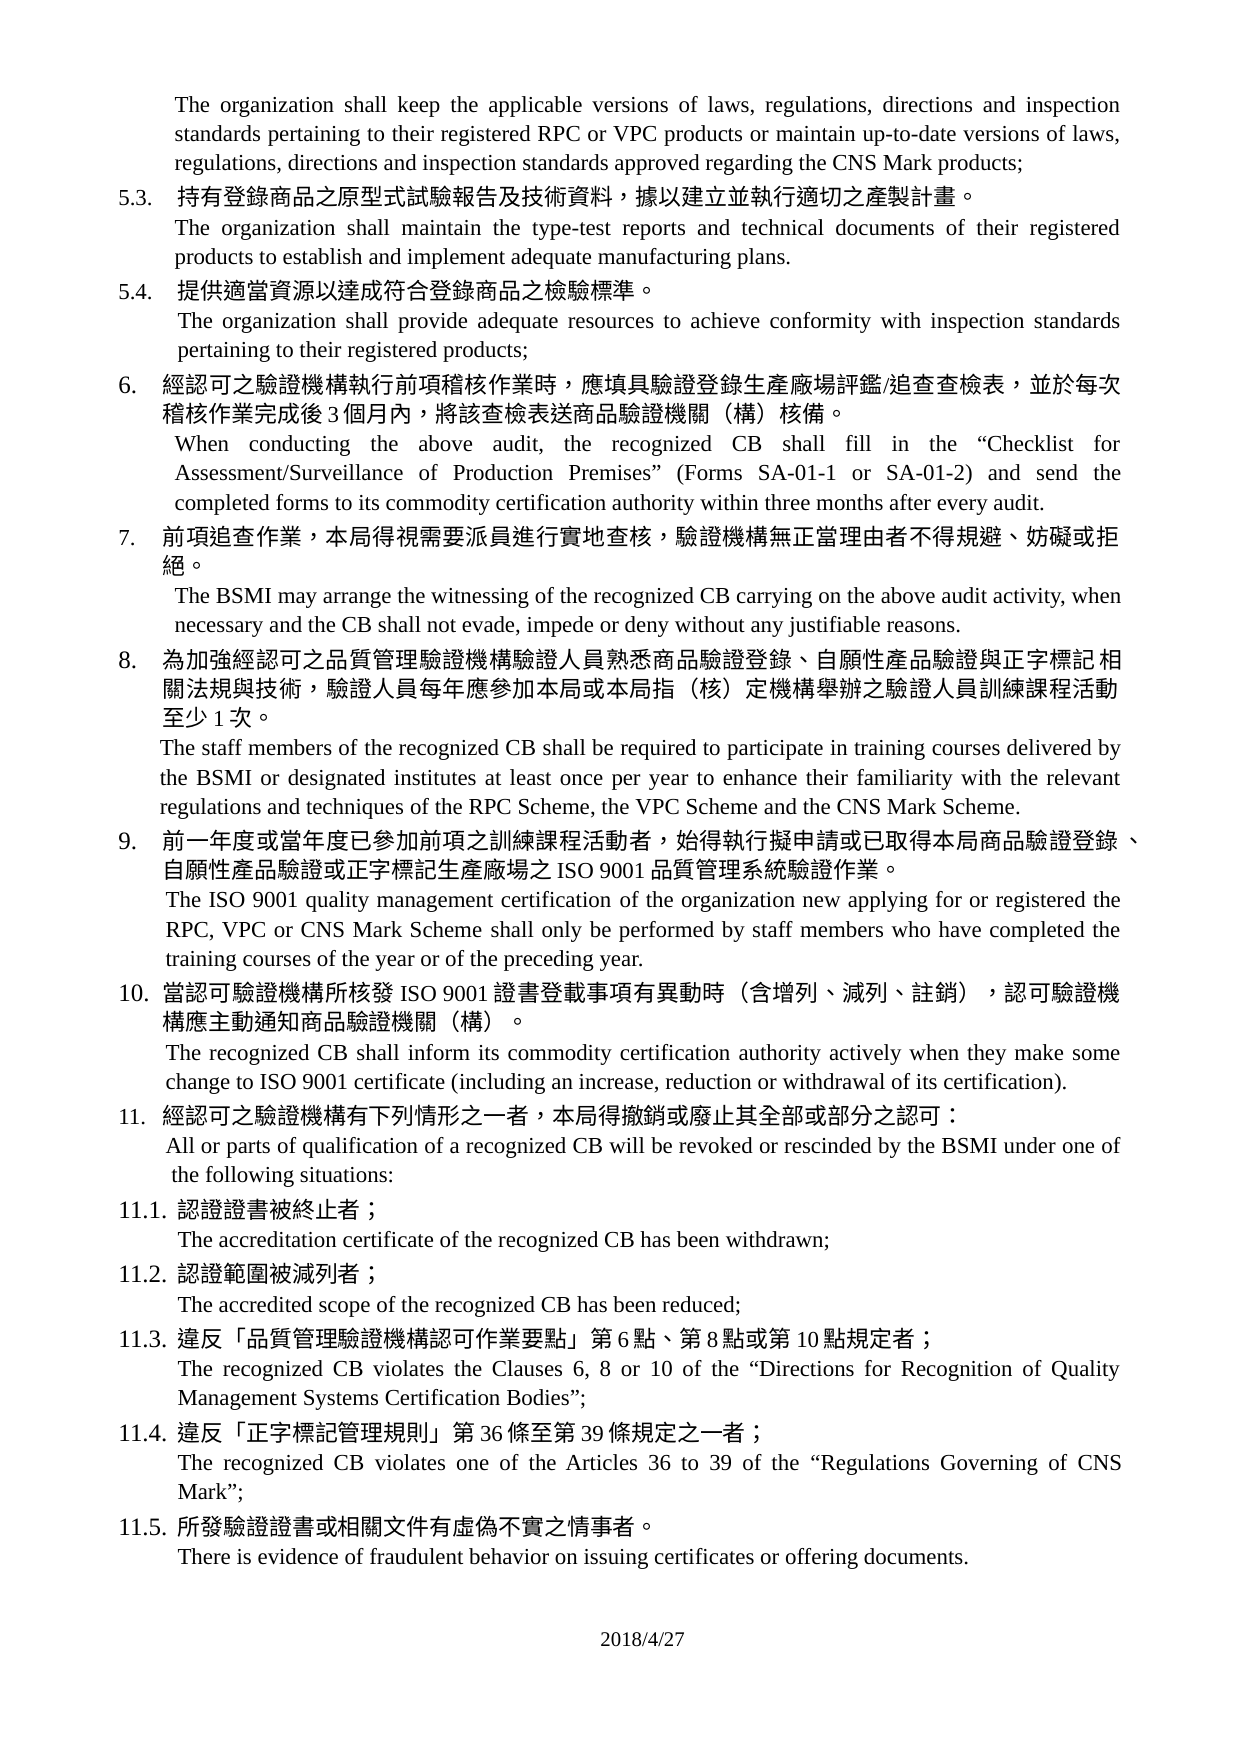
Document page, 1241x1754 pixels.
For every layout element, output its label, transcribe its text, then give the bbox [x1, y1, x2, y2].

list 違反「品質管理驗證機構認可作業要點」第6點、第8點或第10點規定者； [118, 1324, 1122, 1353]
text The staff members of the recognized CB shall be required to participate in training courses delivered by the BSMI or designated institutes at least once per year to enhance their familiarity with the relevant regulations and techniques of the RPC Scheme, the VPC Scheme and the CNS Mark Scheme. [159, 732, 1122, 820]
text The organization shall maintain the type-test reports and technical documents of their registered products to establish and implement adequate manufacturing plans. [174, 212, 1122, 270]
text The ISO 9001 quality management certification of the organization new applying for or registered the RPC, VPC or CNS Mark Scheme shall only be performed by staff members who have completed the training courses of the year or of the preceding year. [165, 884, 1122, 972]
list 為加強經認可之品質管理驗證機構驗證人員熟悉商品驗證登錄、自願性產品驗證與正字標記相關法規與技術，驗證人員每年應參加本局或本局指（核）定機構舉辦之驗證人員訓練課程活動至少1次。 [118, 645, 1122, 732]
text The accredited scope of the recognized CB has been reduced; [177, 1289, 1122, 1318]
text The recognized CB violates the Clauses 6, 8 or 10 of the “Directions for Recognition of Quality Management Systems Certification Bodies”; [177, 1353, 1122, 1412]
list 前項追查作業，本局得視需要派員進行實地查核，驗證機構無正當理由者不得規避、妨礙或拒絕。 [118, 522, 1122, 580]
text When conducting the above audit, the recognized CB shall fill in the “Checklist for Assessment/Surveillance of Production Premises” (Forms SA-01-1 or SA-01-2) and send the completed forms to its commodity certification authority within three months after every audit. [174, 428, 1122, 516]
list 違反「正字標記管理規則」第36條至第39條規定之一者； [118, 1418, 1122, 1447]
list 提供適當資源以達成符合登錄商品之檢驗標準。 [118, 276, 1122, 305]
list 前一年度或當年度已參加前項之訓練課程活動者，始得執行擬申請或已取得本局商品驗證登錄、自願性產品驗證或正字標記生產廠場之ISO 9001品質管理系統驗證作業。 [118, 826, 1122, 884]
text All or parts of qualification of a recognized CB will be revoked or rescinded by the BSMI under one of the following situations: [165, 1130, 1122, 1189]
text The organization shall provide adequate resources to achieve conformity with inspection standards pertaining to their registered products; [177, 305, 1122, 364]
text The accreditation certificate of the recognized CB has been withdrawn; [177, 1224, 1122, 1253]
list 經認可之驗證機構有下列情形之一者，本局得撤銷或廢止其全部或部分之認可： [118, 1101, 1122, 1130]
text The BSMI may arrange the witnessing of the recognized CB carrying on the above audit activity, when necessary and the CB shall not evade, impede or deny without any justifiable reasons. [174, 580, 1122, 639]
text There is evidence of fraudulent behavior on issuing certificates or offering documents. [177, 1541, 1122, 1570]
list 經認可之驗證機構執行前項稽核作業時，應填具驗證登錄生產廠場評鑑/追查查檢表，並於每次稽核作業完成後3個月內，將該查檢表送商品驗證機關（構）核備。 [118, 370, 1122, 428]
list 當認可驗證機構所核發ISO 9001證書登載事項有異動時（含增列、減列、註銷），認可驗證機構應主動通知商品驗證機關（構）。 [118, 978, 1122, 1037]
list 所發驗證證書或相關文件有虛偽不實之情事者。 [118, 1512, 1122, 1541]
text The organization shall keep the applicable versions of laws, regulations, directions and inspection standards pertaining to their registered RPC or VPC products or maintain up-to-date versions of laws, regulations, directions and inspection standards approved regarding the CNS Mark products; [174, 89, 1122, 176]
text The recognized CB violates one of the Articles 36 to 39 of the “Regulations Governing of CNS Mark”; [177, 1447, 1122, 1505]
list 認證範圍被減列者； [118, 1259, 1122, 1289]
text The recognized CB shall inform its commodity certification authority actively when they make some change to ISO 9001 certificate (including an increase, reduction or withdrawal of its certification). [165, 1037, 1122, 1095]
list 持有登錄商品之原型式試驗報告及技術資料，據以建立並執行適切之產製計畫。 [118, 182, 1122, 212]
list 認證證書被終止者； [118, 1195, 1122, 1224]
